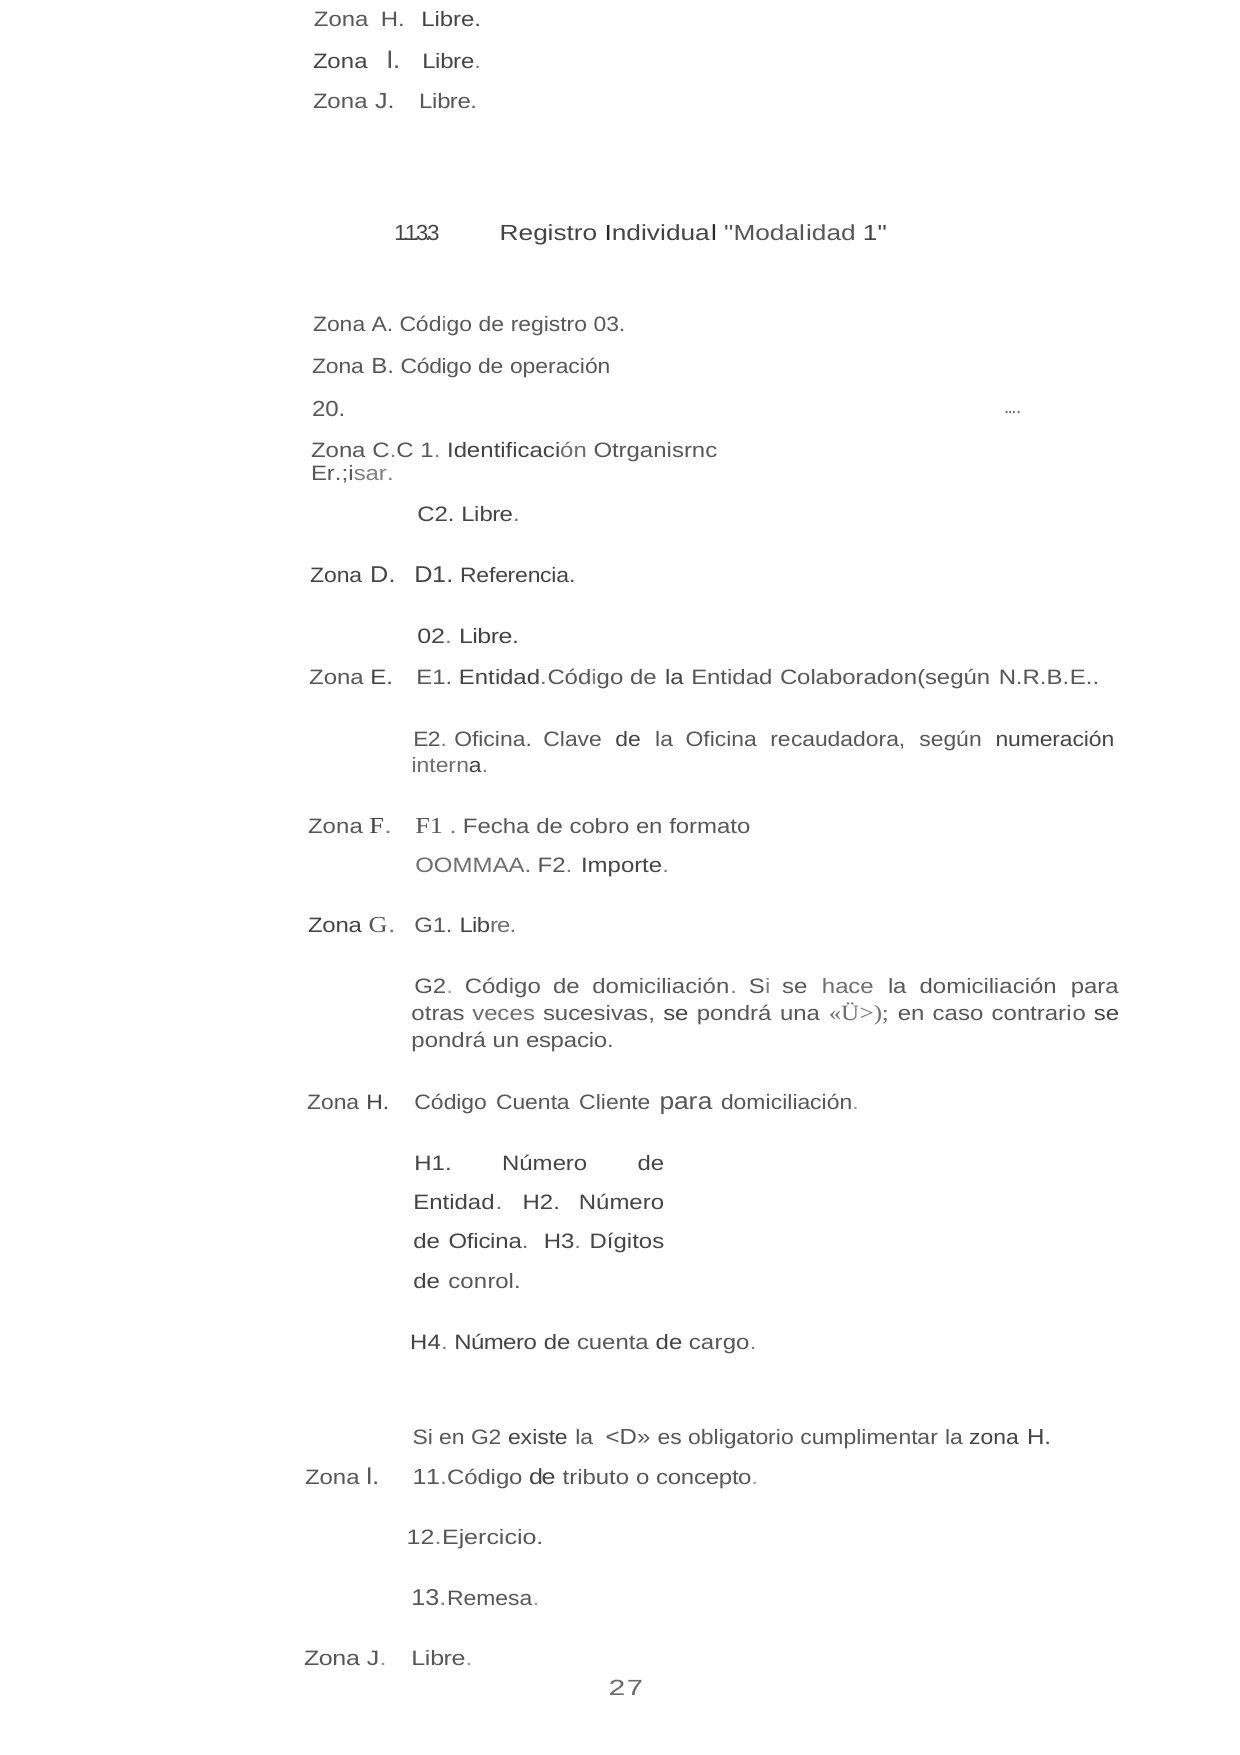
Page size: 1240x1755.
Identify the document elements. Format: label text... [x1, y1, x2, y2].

text 13.Remesa. [196, 1584, 754, 1610]
text Zona A. Código de registro 03. Zona B. Código de operación 20. [312, 312, 644, 421]
text C2. Libre. [159, 502, 778, 526]
list Registro Individual "Modalidad 1" [321, 220, 1129, 245]
text Zona C.C 1. Identificación Otrganisrnc Er.;isar. [311, 439, 778, 485]
text Si en G2 existe la <D» es obligatorio cumplimentar la zona H. [412, 1424, 1129, 1449]
text Zona l. 11.Código de tributo o concepto. [305, 1463, 1129, 1489]
text Zona J. Libre. [304, 1646, 1129, 1670]
text H1. Número de Entidad. H2. Número de Oficina. H3. Dígitos de conrol. [413, 1150, 664, 1293]
text Zona E. E1. Entidad.Código de la Entidad Colaboradon(según N.R.B.E.. [309, 665, 1129, 689]
text Zona G. G1. Libre. [308, 911, 1129, 938]
text G2. Código de domiciliación. Si se hace la domiciliación para otras veces sucesivas, se pondrá una «Ü>); en caso contrario se pondrá un espacio. [411, 974, 1119, 1052]
text .... [1004, 394, 1129, 418]
text Zona H. Código Cuenta Cliente para domiciliación. [307, 1087, 1129, 1114]
text H4. Número de cuenta de cargo. [410, 1329, 756, 1353]
text Zona H. Libre. Zona l. Libre. Zona J. Libre. [313, 6, 481, 113]
text Zona D. D1. Referencia. [310, 561, 778, 587]
text Zona F. F1 . Fecha de cobro en formato OOMMAA. F2. Importe. [308, 812, 846, 876]
text E2. Oficina. Clave de la Oficina recaudadora, según numeración interna. [411, 726, 1129, 777]
text 12.Ejercicio. [195, 1525, 754, 1549]
text 02. Libre. [417, 624, 778, 648]
